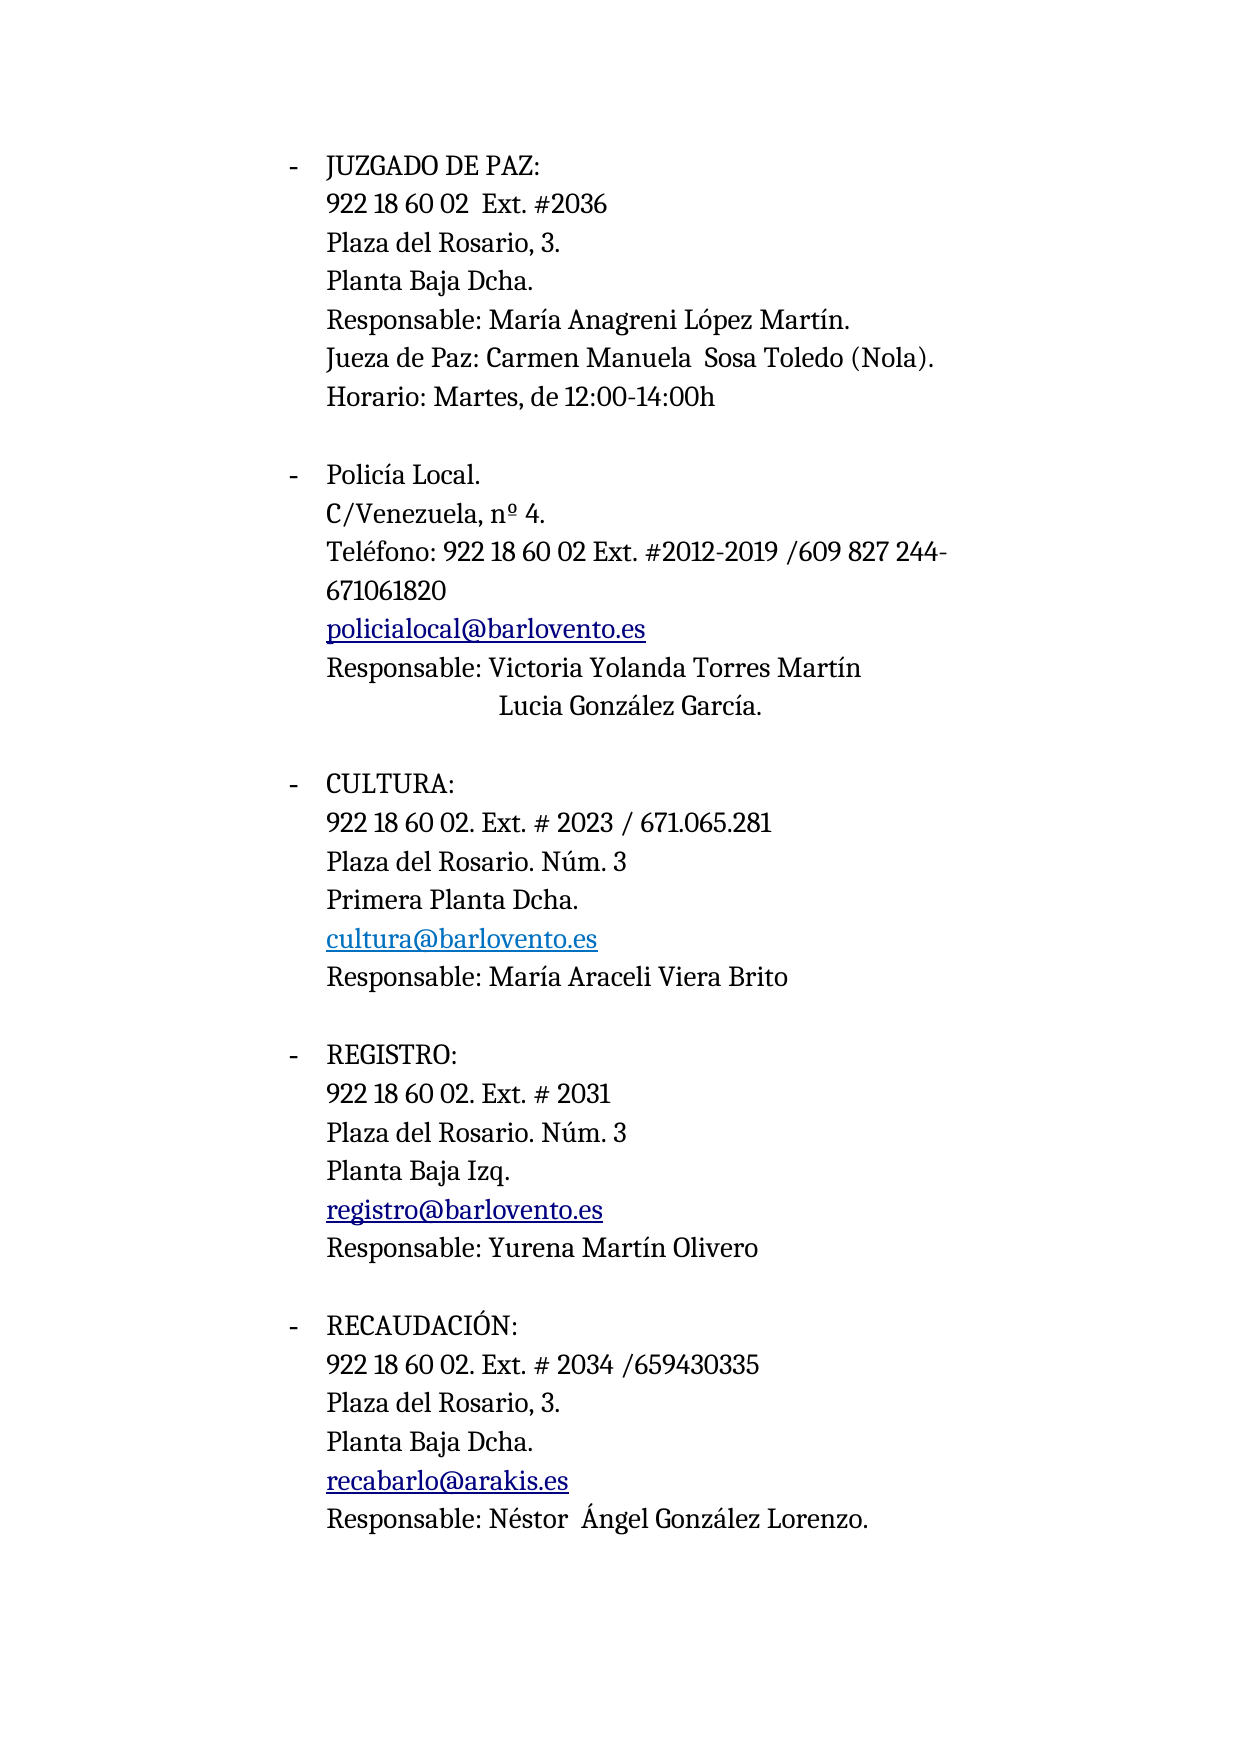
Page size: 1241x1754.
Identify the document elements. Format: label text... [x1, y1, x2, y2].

list Responsable: María Anagreni López Martín. [326, 303, 1063, 336]
list 922 18 60 02 Ext. #2036 [326, 187, 1063, 221]
list 922 18 60 02. Ext. # 2031 [326, 1077, 1063, 1111]
list Plaza del Rosario, 3. [326, 226, 1063, 259]
list Jueza de Paz: Carmen Manuela Sosa Toledo (Nola). [326, 341, 1063, 375]
list Responsable: Victoria Yolanda Torres Martín [326, 651, 1063, 684]
list Planta Baja Izq. [326, 1154, 1063, 1188]
list Primera Planta Dcha. [326, 883, 1063, 917]
list Plaza del Rosario. Núm. 3 [326, 845, 1063, 878]
list Plaza del Rosario. Núm. 3 [326, 1116, 1063, 1149]
list cultura@barlovento.es [326, 922, 1063, 955]
list policialocal@barlovento.es [326, 612, 1063, 646]
list 922 18 60 02. Ext. # 2034 /659430335 [326, 1348, 1063, 1382]
list REGISTRO: [288, 1037, 1063, 1072]
list Plaza del Rosario, 3. [326, 1387, 1063, 1420]
list Responsable: María Araceli Viera Brito [326, 960, 1063, 994]
list registro@barlovento.es [326, 1193, 1063, 1226]
list Policía Local. [288, 457, 1063, 492]
list Planta Baja Dcha. [326, 1425, 1063, 1459]
list JUZGADO DE PAZ: [288, 148, 1063, 182]
list CULTURA: [288, 767, 1063, 801]
list 922 18 60 02. Ext. # 2023 / 671.065.281 [326, 806, 1063, 840]
list Horario: Martes, de 12:00-14:00h [326, 380, 1063, 413]
list C/Venezuela, nº 4. [326, 497, 1063, 530]
list Teléfono: 922 18 60 02 Ext. #2012-2019 /609 827 244-671061820 [326, 535, 1063, 607]
list Responsable: Yurena Martín Olivero [326, 1231, 1063, 1265]
list Responsable: Néstor Ángel González Lorenzo. [326, 1502, 1063, 1536]
list Planta Baja Dcha. [326, 264, 1063, 298]
list Lucia González García. [326, 689, 1063, 723]
list RECAUDACIÓN: [288, 1308, 1063, 1343]
list recabarlo@arakis.es [326, 1464, 1063, 1497]
